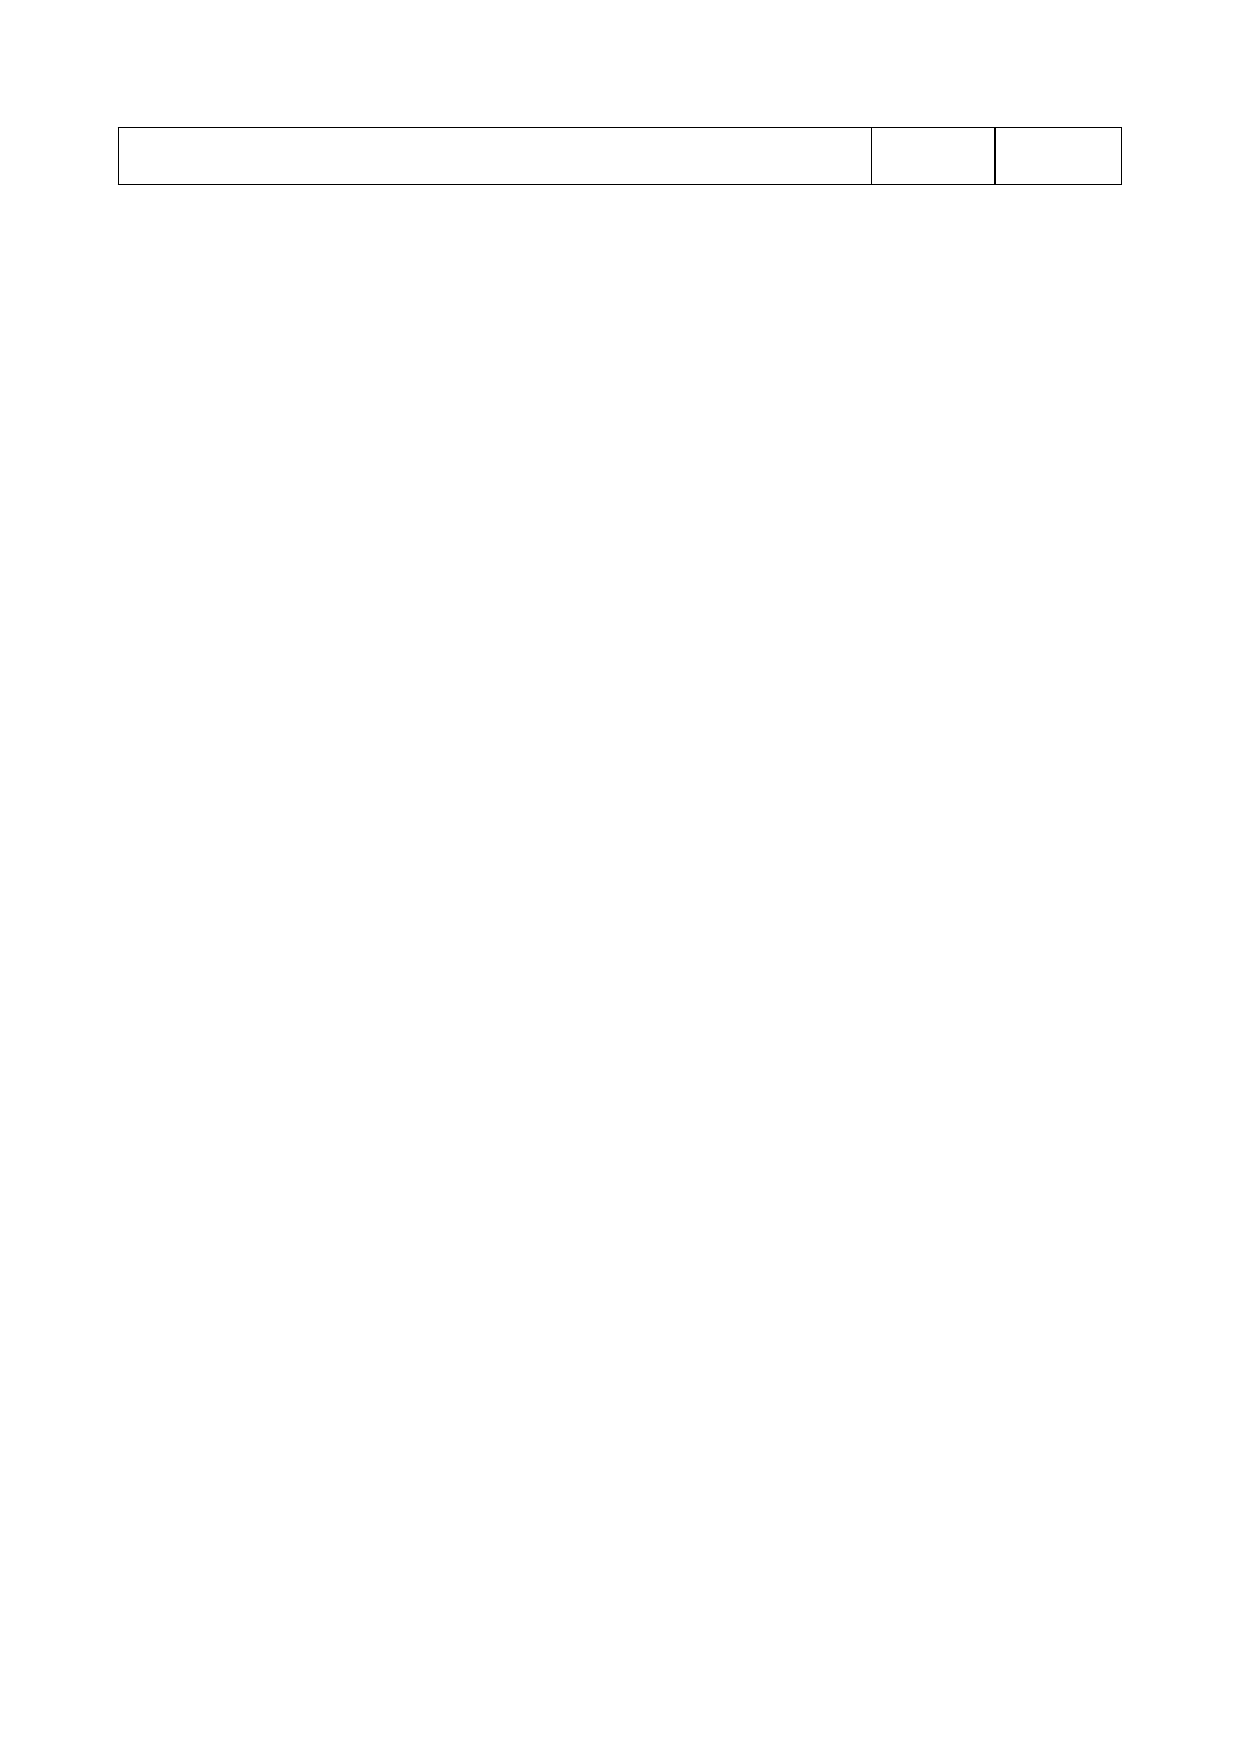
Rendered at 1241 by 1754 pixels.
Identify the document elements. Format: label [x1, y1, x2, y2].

table_cell [119, 128, 871, 184]
table_cell [996, 128, 1121, 184]
table_cell [872, 128, 994, 184]
